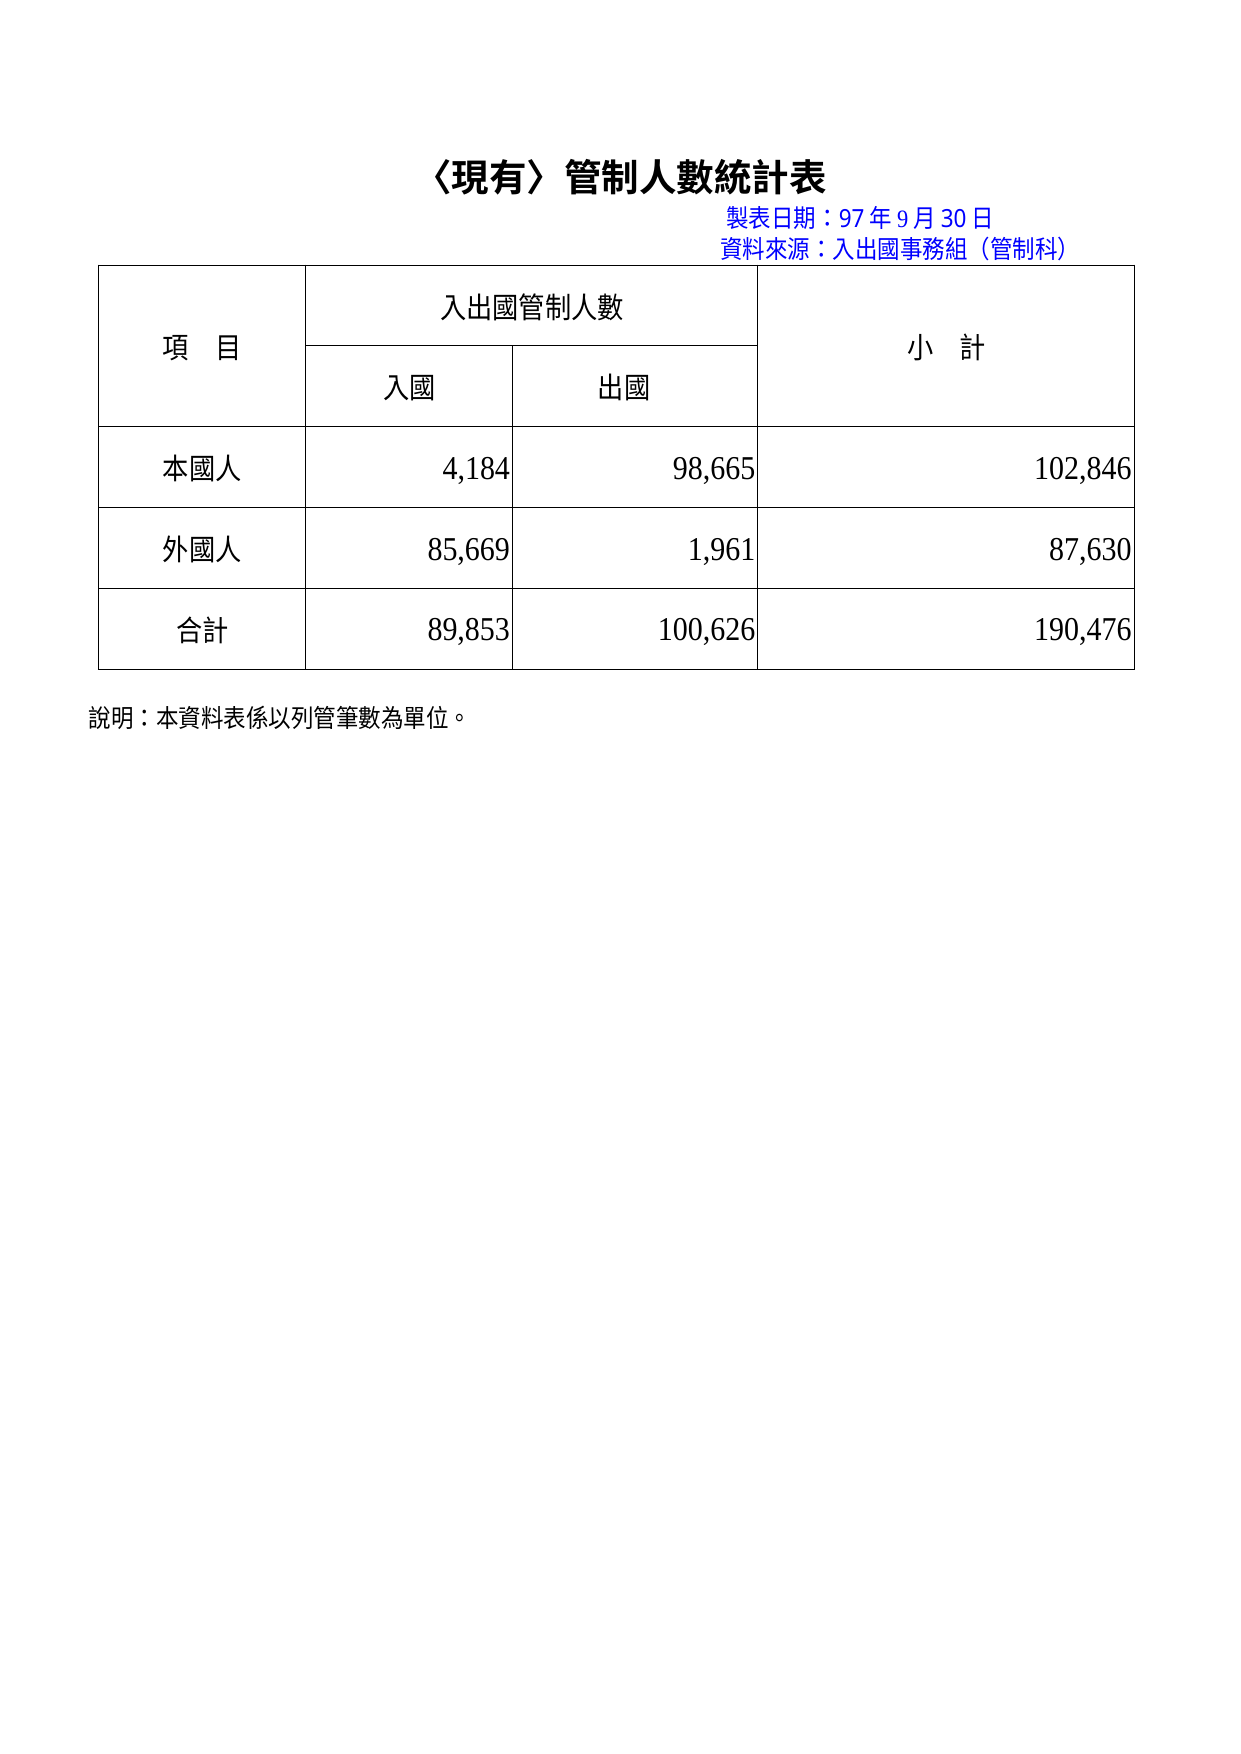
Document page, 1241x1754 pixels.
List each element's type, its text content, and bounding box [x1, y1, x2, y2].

table_cell 4,184 [306, 427, 512, 507]
table_cell 85,669 [306, 508, 512, 588]
table_cell 100,626 [513, 589, 757, 669]
table_header [98, 202, 184, 264]
table_cell 89,853 [306, 589, 512, 669]
table_cell [1135, 507, 1142, 588]
text 〈現有〉管制人數統計表 [89, 148, 1152, 202]
table_header [504, 202, 723, 264]
table_cell 本國人 [99, 427, 305, 507]
text 說明：本資料表係以列管筆數為單位。 [89, 698, 1152, 735]
table_cell 項 目 [99, 266, 305, 426]
table_cell 1,961 [513, 508, 757, 588]
table_cell 出國 [513, 346, 757, 426]
table_cell 外國人 [99, 508, 305, 588]
table_cell [1135, 588, 1142, 669]
table_header 製表日期：97年9月30日 資料來源：入出國事務組（管制科） [723, 202, 1142, 264]
table_cell 102,846 [758, 427, 1134, 507]
table_cell [1135, 265, 1142, 345]
table_cell 入國 [306, 346, 512, 426]
table_cell 190,476 [758, 589, 1134, 669]
table_cell 87,630 [758, 508, 1134, 588]
table_cell 入出國管制人數 [306, 266, 757, 345]
table_header [185, 202, 503, 264]
table_cell [1135, 345, 1142, 426]
table_cell 合計 [99, 589, 305, 669]
table_cell 小 計 [758, 266, 1134, 426]
table_cell 98,665 [513, 427, 757, 507]
table_cell [1135, 426, 1142, 507]
